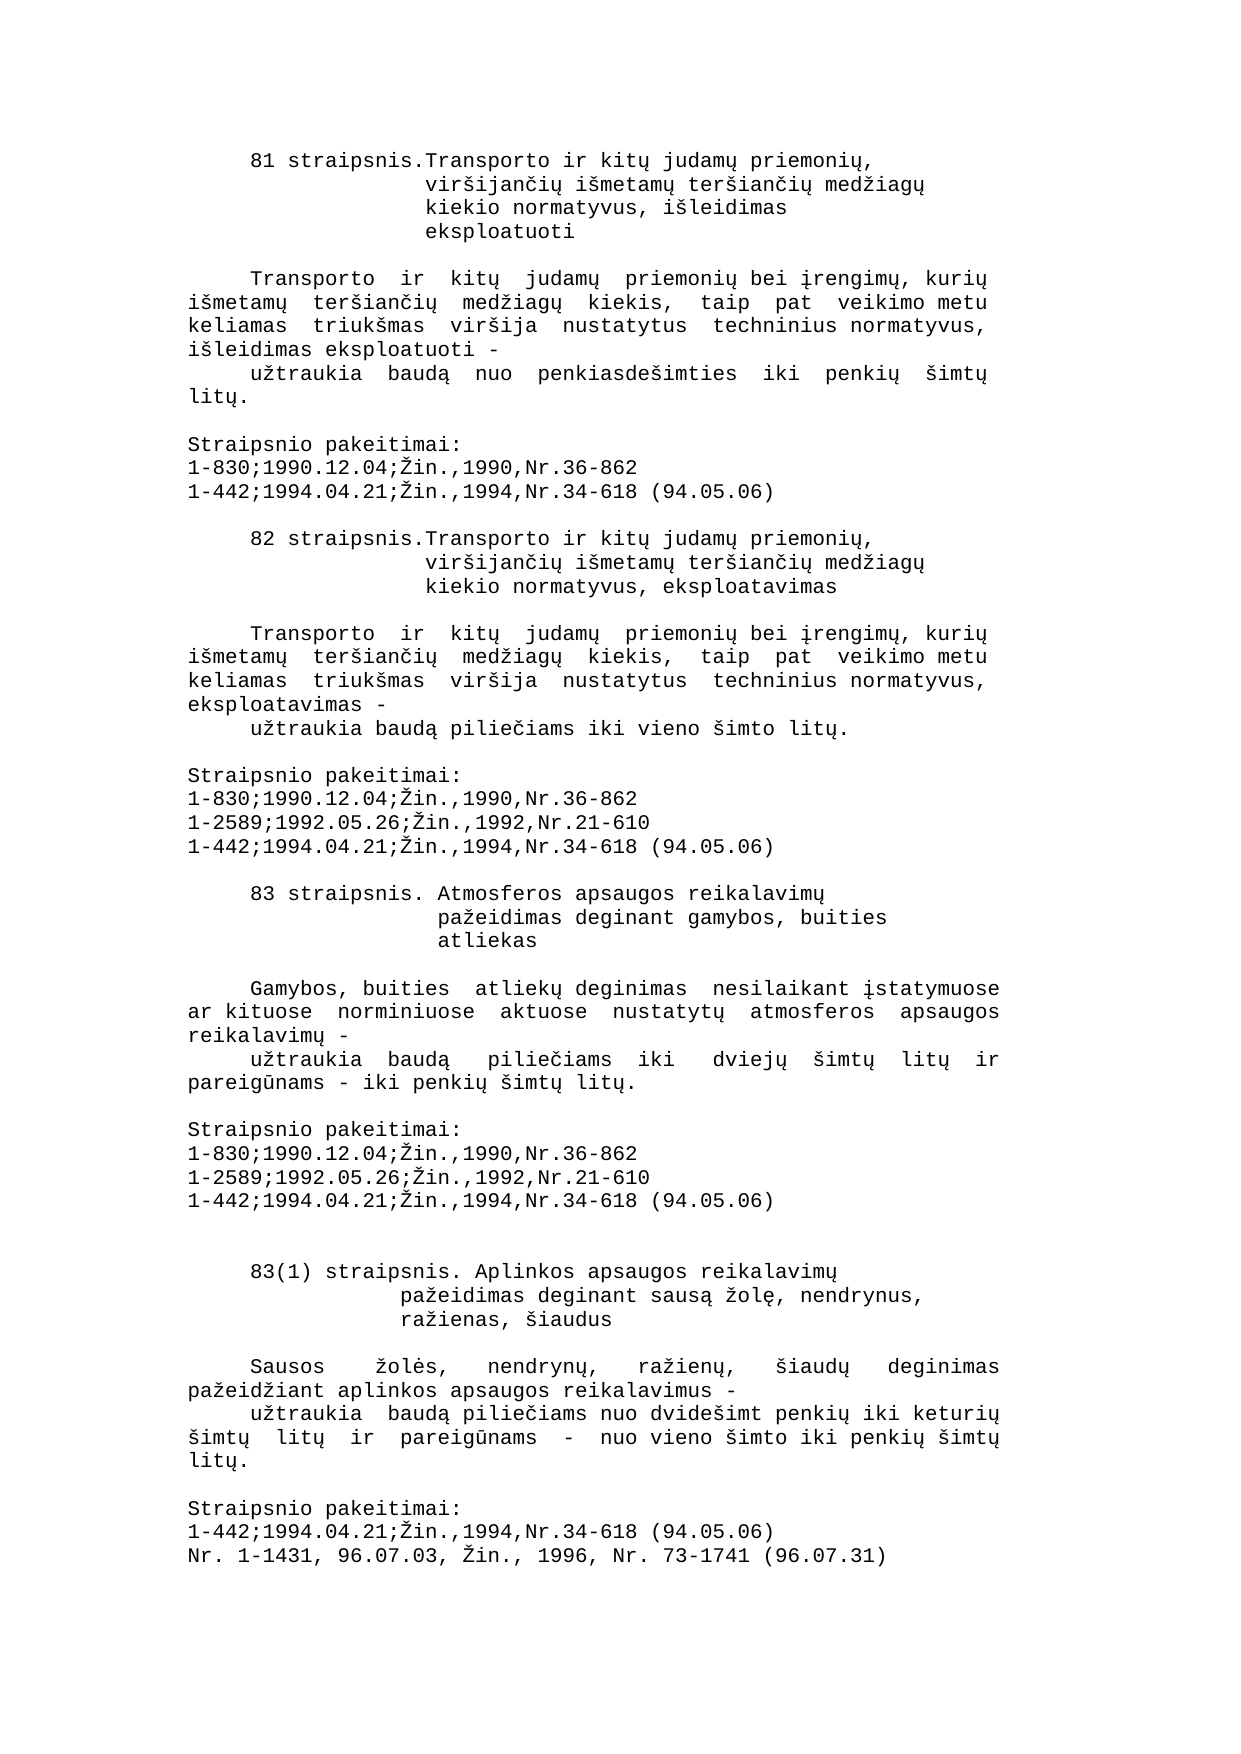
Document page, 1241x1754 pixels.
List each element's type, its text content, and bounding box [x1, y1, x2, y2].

text pažeidžiant aplinkos apsaugos reikalavimus - [187, 1379, 1053, 1403]
text 83(1) straipsnis. Aplinkos apsaugos reikalavimų [187, 1261, 1053, 1285]
text šimtų litų ir pareigūnams - nuo vieno šimto iki penkių šimtų [187, 1427, 1053, 1451]
text Straipsnio pakeitimai: [187, 1498, 1053, 1521]
text viršijančių išmetamų teršiančių medžiagų [187, 174, 1053, 197]
text kiekio normatyvus, išleidimas [187, 197, 1053, 221]
text užtraukia baudą nuo penkiasdešimties iki penkių šimtų [187, 363, 1053, 386]
text 1-830;1990.12.04;Žin.,1990,Nr.36-862 [187, 457, 1053, 481]
text išleidimas eksploatuoti - [187, 339, 1053, 363]
text Sausos žolės, nendrynų, ražienų, šiaudų deginimas [187, 1356, 1053, 1379]
text 1-830;1990.12.04;Žin.,1990,Nr.36-862 [187, 788, 1053, 812]
text 1-830;1990.12.04;Žin.,1990,Nr.36-862 [187, 1143, 1053, 1167]
text Straipsnio pakeitimai: [187, 765, 1053, 788]
text litų. [187, 1451, 1053, 1474]
text atliekas [187, 930, 1053, 954]
text keliamas triukšmas viršija nustatytus techninius normatyvus, [187, 670, 1053, 694]
text 1-442;1994.04.21;Žin.,1994,Nr.34-618 (94.05.06) [187, 836, 1053, 859]
text 1-442;1994.04.21;Žin.,1994,Nr.34-618 (94.05.06) [187, 1190, 1053, 1214]
text ar kituose norminiuose aktuose nustatytų atmosferos apsaugos [187, 1001, 1053, 1025]
text reikalavimų - [187, 1025, 1053, 1048]
text 1-442;1994.04.21;Žin.,1994,Nr.34-618 (94.05.06) [187, 1521, 1053, 1545]
text Gamybos, buities atliekų deginimas nesilaikant įstatymuose [187, 978, 1053, 1001]
text Transporto ir kitų judamų priemonių bei įrengimų, kurių [187, 623, 1053, 647]
text užtraukia baudą piliečiams iki dviejų šimtų litų ir [187, 1048, 1053, 1072]
text Transporto ir kitų judamų priemonių bei įrengimų, kurių [187, 268, 1053, 292]
text ražienas, šiaudus [187, 1309, 1053, 1332]
text pareigūnams - iki penkių šimtų litų. [187, 1072, 1053, 1096]
text užtraukia baudą piliečiams nuo dvidešimt penkių iki keturių [187, 1403, 1053, 1427]
text keliamas triukšmas viršija nustatytus techninius normatyvus, [187, 316, 1053, 339]
text 1-2589;1992.05.26;Žin.,1992,Nr.21-610 [187, 812, 1053, 836]
text užtraukia baudą piliečiams iki vieno šimto litų. [187, 717, 1053, 741]
text 82 straipsnis.Transporto ir kitų judamų priemonių, [187, 528, 1053, 552]
text 1-2589;1992.05.26;Žin.,1992,Nr.21-610 [187, 1167, 1053, 1190]
text 1-442;1994.04.21;Žin.,1994,Nr.34-618 (94.05.06) [187, 481, 1053, 505]
text Straipsnio pakeitimai: [187, 1119, 1053, 1143]
text išmetamų teršiančių medžiagų kiekis, taip pat veikimo metu [187, 647, 1053, 670]
text pažeidimas deginant sausą žolę, nendrynus, [187, 1285, 1053, 1309]
text eksploatavimas - [187, 694, 1053, 717]
text kiekio normatyvus, eksploatavimas [187, 576, 1053, 599]
text Straipsnio pakeitimai: [187, 434, 1053, 457]
text eksploatuoti [187, 221, 1053, 244]
text litų. [187, 386, 1053, 410]
text viršijančių išmetamų teršiančių medžiagų [187, 552, 1053, 576]
text pažeidimas deginant gamybos, buities [187, 907, 1053, 930]
text 83 straipsnis. Atmosferos apsaugos reikalavimų [187, 883, 1053, 907]
text 81 straipsnis.Transporto ir kitų judamų priemonių, [187, 150, 1053, 174]
text Nr. 1-1431, 96.07.03, Žin., 1996, Nr. 73-1741 (96.07.31) [187, 1545, 1053, 1569]
text išmetamų teršiančių medžiagų kiekis, taip pat veikimo metu [187, 292, 1053, 316]
